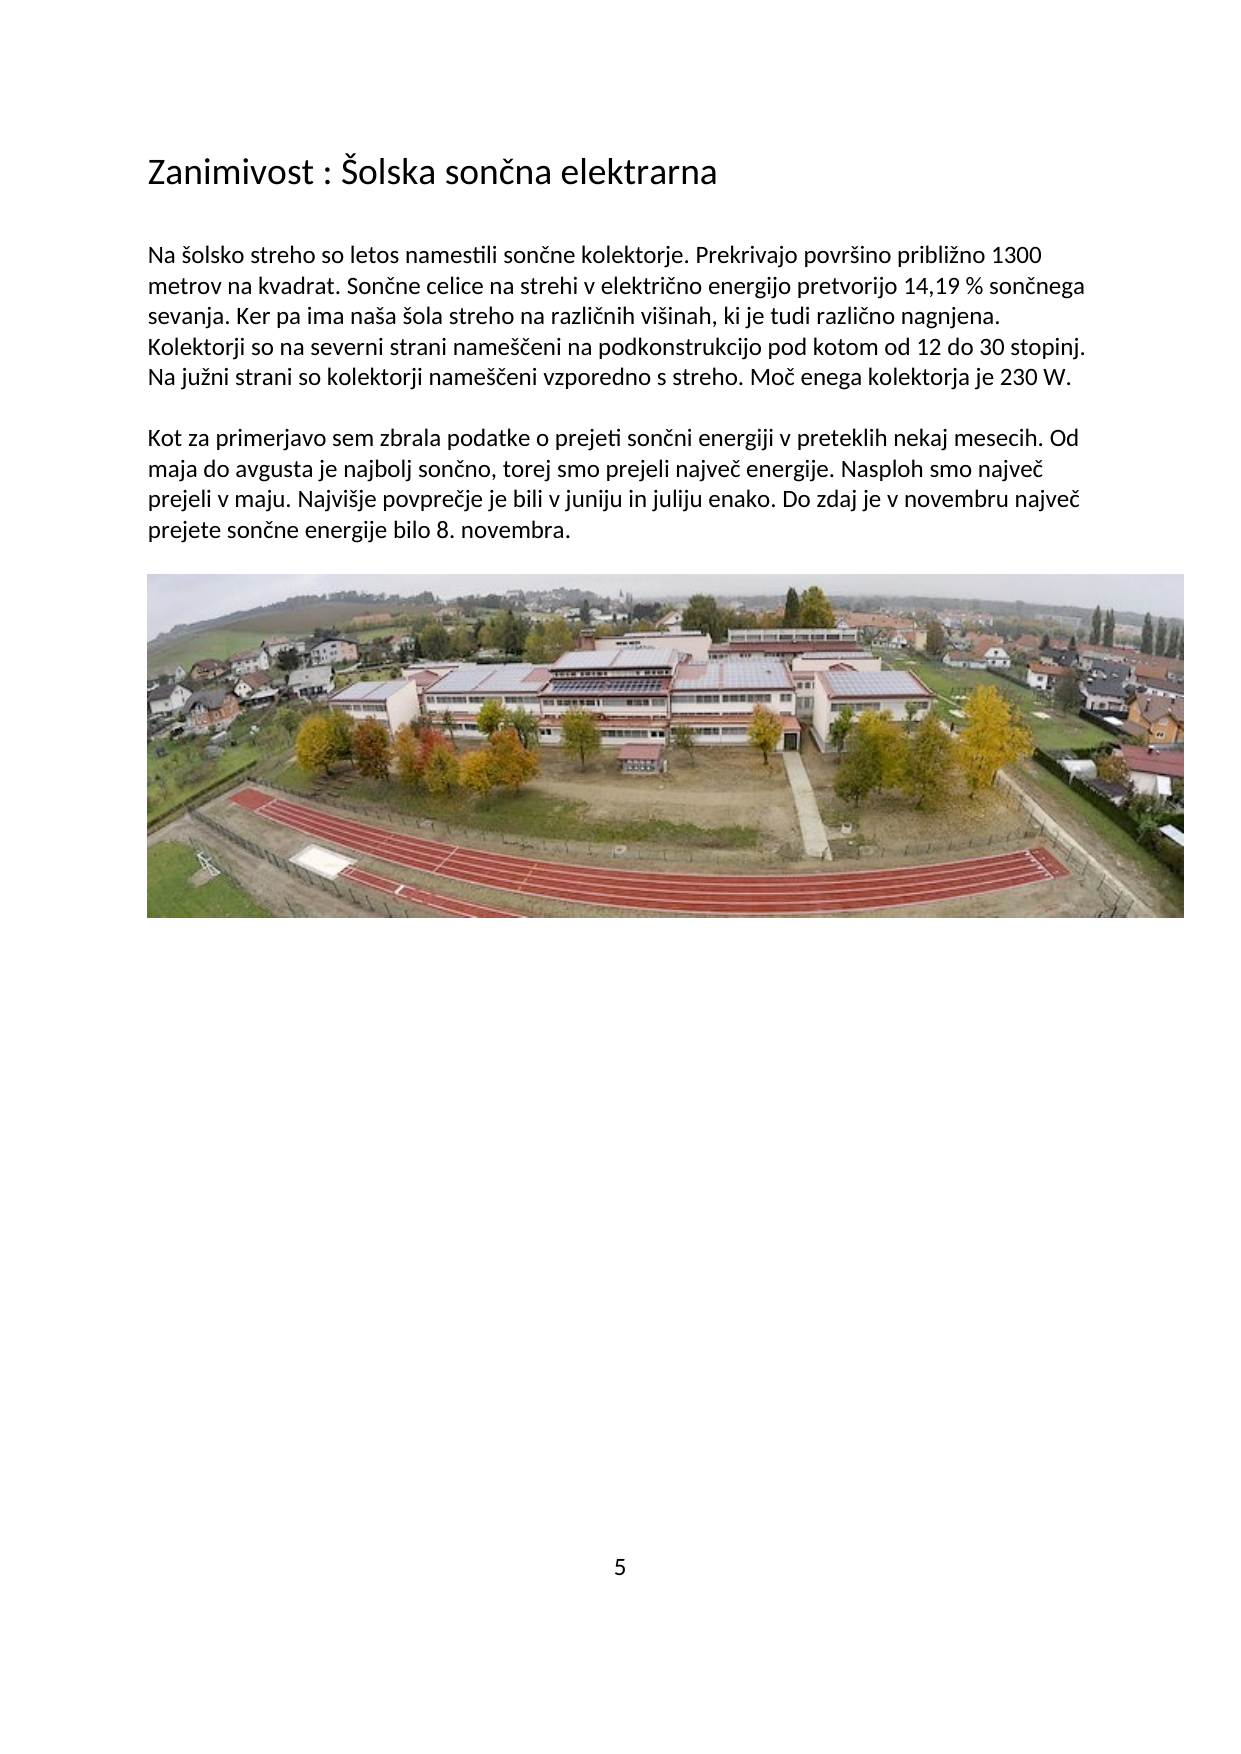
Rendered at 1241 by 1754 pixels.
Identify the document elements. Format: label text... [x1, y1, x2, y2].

text Zanimivost : Šolska sončna elektrarna [148, 148, 1093, 193]
text Na šolsko streho so letos namestili sončne kolektorje. Prekrivajo površino približno 1300 metrov na kvadrat. Sončne celice na strehi v električno energijo pretvorijo 14,19 % sončnega sevanja. Ker pa ima naša šola streho na različnih višinah, ki je tudi različno nagnjena. Kolektorji so na severni strani nameščeni na podkonstrukcijo pod kotom od 12 do 30 stopinj. Na južni strani so kolektorji nameščeni vzporedno s streho. Moč enega kolektorja je 230 W. [148, 239, 1093, 392]
text 5 [148, 1551, 1093, 1581]
text Kot za primerjavo sem zbrala podatke o prejeti sončni energiji v preteklih nekaj mesecih. Od maja do avgusta je najbolj sončno, torej smo prejeli največ energije. Nasploh smo največ prejeli v maju. Najvišje povprečje je bili v juniju in juliju enako. Do zdaj je v novembru največ prejete sončne energije bilo 8. novembra. [148, 422, 1093, 544]
picture [147, 574, 1184, 918]
